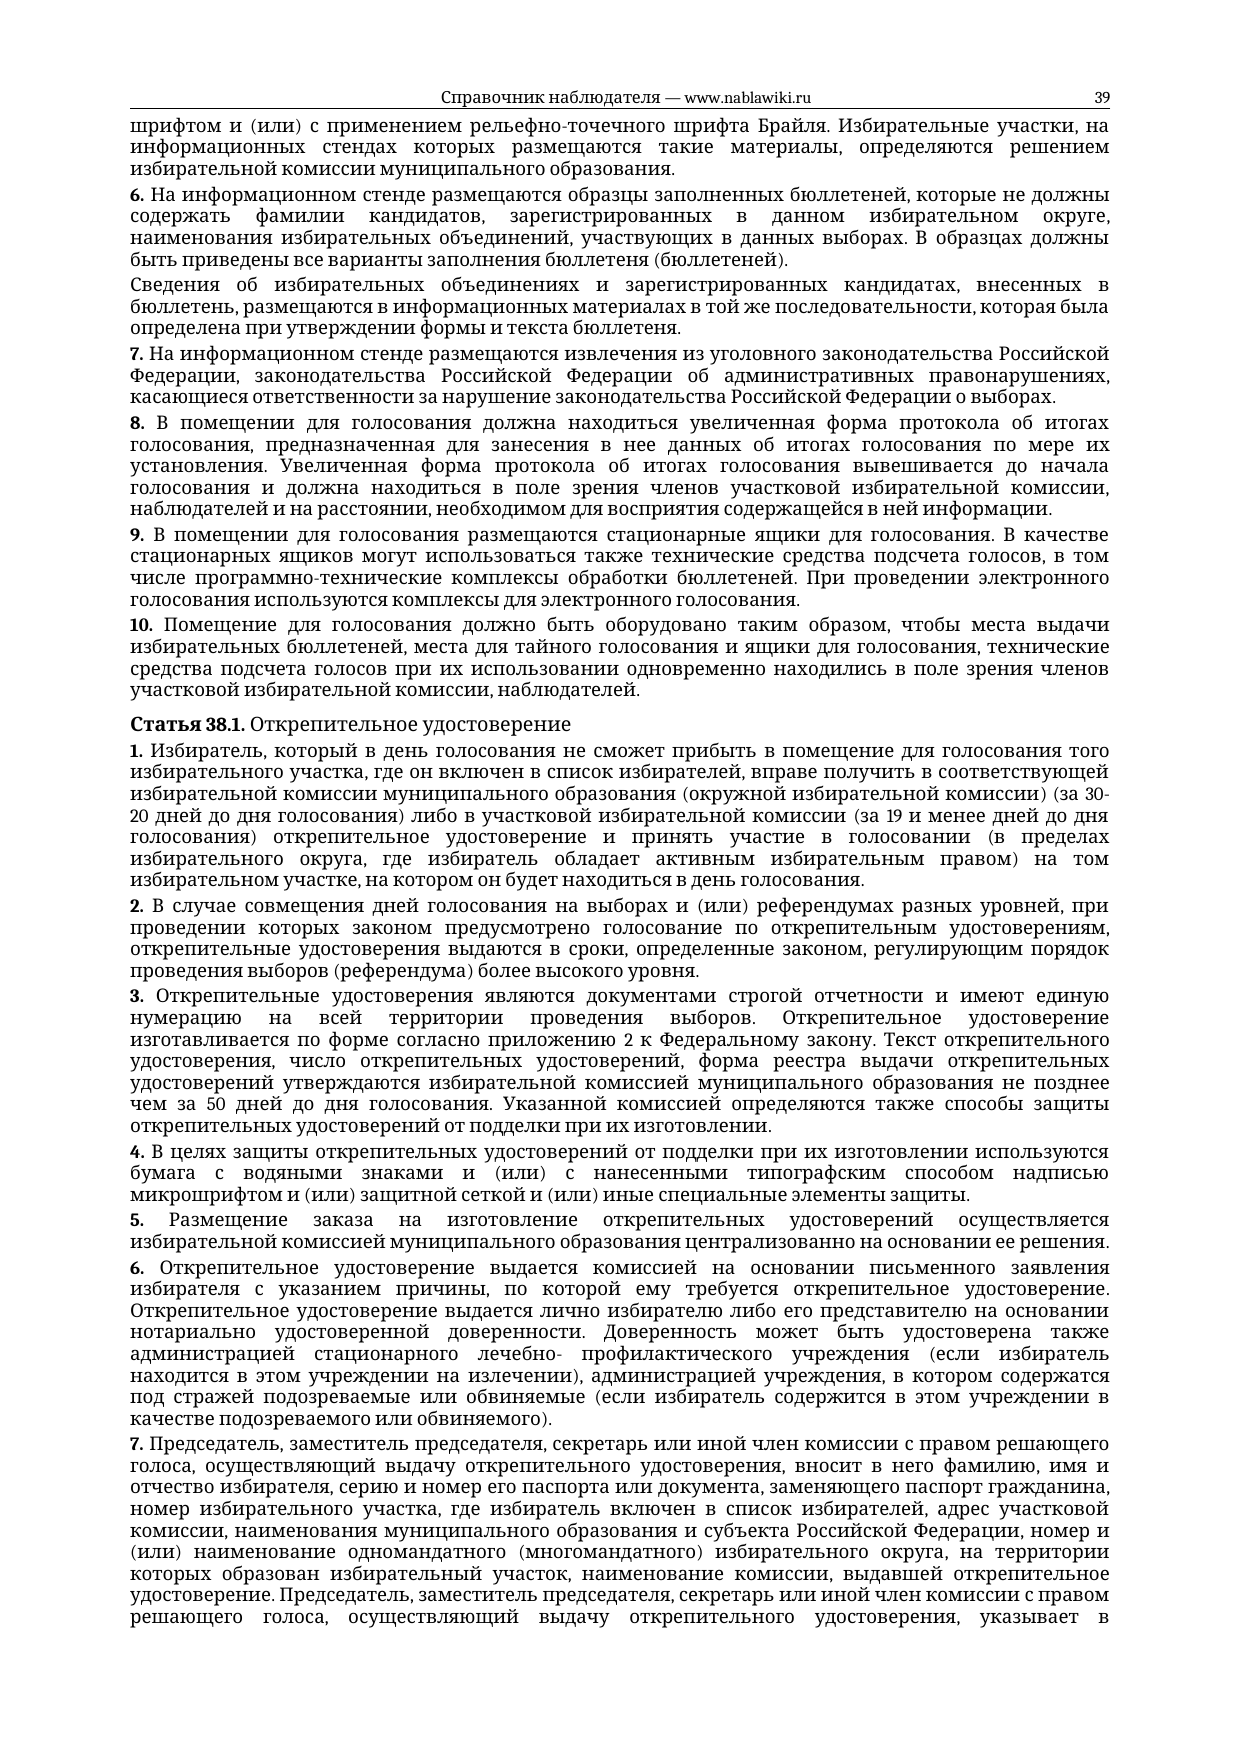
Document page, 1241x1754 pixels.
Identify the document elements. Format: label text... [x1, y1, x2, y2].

text 3. Открепительные удостоверения являются документами строгой отчетности и имеют единую нумерацию на всей территории проведения выборов. Открепительное удостоверение изготавливается по форме согласно приложению 2 к Федеральному закону. Текст открепительного удостоверения, число открепительных удостоверений, форма реестра выдачи открепительных удостоверений утверждаются избирательной комиссией муниципального образования не позднее чем за 50 дней до дня голосования. Указанной комиссией определяются также способы защиты открепительных удостоверений от подделки при их изготовлении. [130, 986, 1110, 1137]
text 4. В целях защиты открепительных удостоверений от подделки при их изготовлении используются бумага с водяными знаками и (или) с нанесенными типографским способом надписью микрошрифтом и (или) защитной сеткой и (или) иные специальные элементы защиты. [130, 1141, 1110, 1206]
text 10. Помещение для голосования должно быть оборудовано таким образом, чтобы места выдачи избирательных бюллетеней, места для тайного голосования и ящики для голосования, технические средства подсчета голосов при их использовании одновременно находились в поле зрения членов участковой избирательной комиссии, наблюдателей. [130, 615, 1110, 701]
text 6. Открепительное удостоверение выдается комиссией на основании письменного заявления избирателя с указанием причины, по которой ему требуется открепительное удостоверение. Открепительное удостоверение выдается лично избирателю либо его представителю на основании нотариально удостоверенной доверенности. Доверенность может быть удостоверена также администрацией стационарного лечебно- профилактического учреждения (если избиратель находится в этом учреждении на излечении), администрацией учреждения, в котором содержатся под стражей подозреваемые или обвиняемые (если избиратель содержится в этом учреждении в качестве подозреваемого или обвиняемого). [130, 1257, 1110, 1430]
text 5. Размещение заказа на изготовление открепительных удостоверений осуществляется избирательной комиссией муниципального образования централизованно на основании ее решения. [130, 1210, 1110, 1253]
text 6. На информационном стенде размещаются образцы заполненных бюллетеней, которые не должны содержать фамилии кандидатов, зарегистрированных в данном избирательном округе, наименования избирательных объединений, участвующих в данных выборах. В образцах должны быть приведены все варианты заполнения бюллетеня (бюллетеней). [130, 184, 1110, 271]
text 7. Председатель, заместитель председателя, секретарь или иной член комиссии с правом решающего голоса, осуществляющий выдачу открепительного удостоверения, вносит в него фамилию, имя и отчество избирателя, серию и номер его паспорта или документа, заменяющего паспорт гражданина, номер избирательного участка, где избиратель включен в список избирателей, адрес участковой комиссии, наименования муниципального образования и субъекта Российской Федерации, номер и (или) наименование одномандатного (многомандатного) избирательного округа, на территории которых образован избирательный участок, наименование комиссии, выдавшей открепительное удостоверение. Председатель, заместитель председателя, секретарь или иной член комиссии с правом решающего голоса, осуществляющий выдачу открепительного удостоверения, указывает в [130, 1434, 1110, 1628]
text 9. В помещении для голосования размещаются стационарные ящики для голосования. В качестве стационарных ящиков могут использоваться также технические средства подсчета голосов, в том числе программно-технические комплексы обработки бюллетеней. При проведении электронного голосования используются комплексы для электронного голосования. [130, 524, 1110, 611]
text 7. На информационном стенде размещаются извлечения из уголовного законодательства Российской Федерации, законодательства Российской Федерации об административных правонарушениях, касающиеся ответственности за нарушение законодательства Российской Федерации о выборах. [130, 344, 1110, 408]
subtitle Статья 38.1. Открепительное удостоверение [130, 713, 1110, 736]
text 8. В помещении для голосования должна находиться увеличенная форма протокола об итогах голосования, предназначенная для занесения в нее данных об итогах голосования по мере их установления. Увеличенная форма протокола об итогах голосования вывешивается до начала голосования и должна находиться в поле зрения членов участковой избирательной комиссии, наблюдателей и на расстоянии, необходимом для восприятия содержащейся в ней информации. [130, 412, 1110, 520]
text Сведения об избирательных объединениях и зарегистрированных кандидатах, внесенных в бюллетень, размещаются в информационных материалах в той же последовательности, которая была определена при утверждении формы и текста бюллетеня. [130, 275, 1110, 339]
text 1. Избиратель, который в день голосования не сможет прибыть в помещение для голосования того избирательного участка, где он включен в список избирателей, вправе получить в соответствующей избирательной комиссии муниципального образования (окружной избирательной комиссии) (за 30-20 дней до дня голосования) либо в участковой избирательной комиссии (за 19 и менее дней до дня голосования) открепительное удостоверение и принять участие в голосовании (в пределах избирательного округа, где избиратель обладает активным избирательным правом) на том избирательном участке, на котором он будет находиться в день голосования. [130, 741, 1110, 891]
text 2. В случае совмещения дней голосования на выборах и (или) референдумах разных уровней, при проведении которых законом предусмотрено голосование по открепительным удостоверениям, открепительные удостоверения выдаются в сроки, определенные законом, регулирующим порядок проведения выборов (референдума) более высокого уровня. [130, 896, 1110, 982]
text шрифтом и (или) с применением рельефно-точечного шрифта Брайля. Избирательные участки, на информационных стендах которых размещаются такие материалы, определяются решением избирательной комиссии муниципального образования. [130, 116, 1110, 180]
